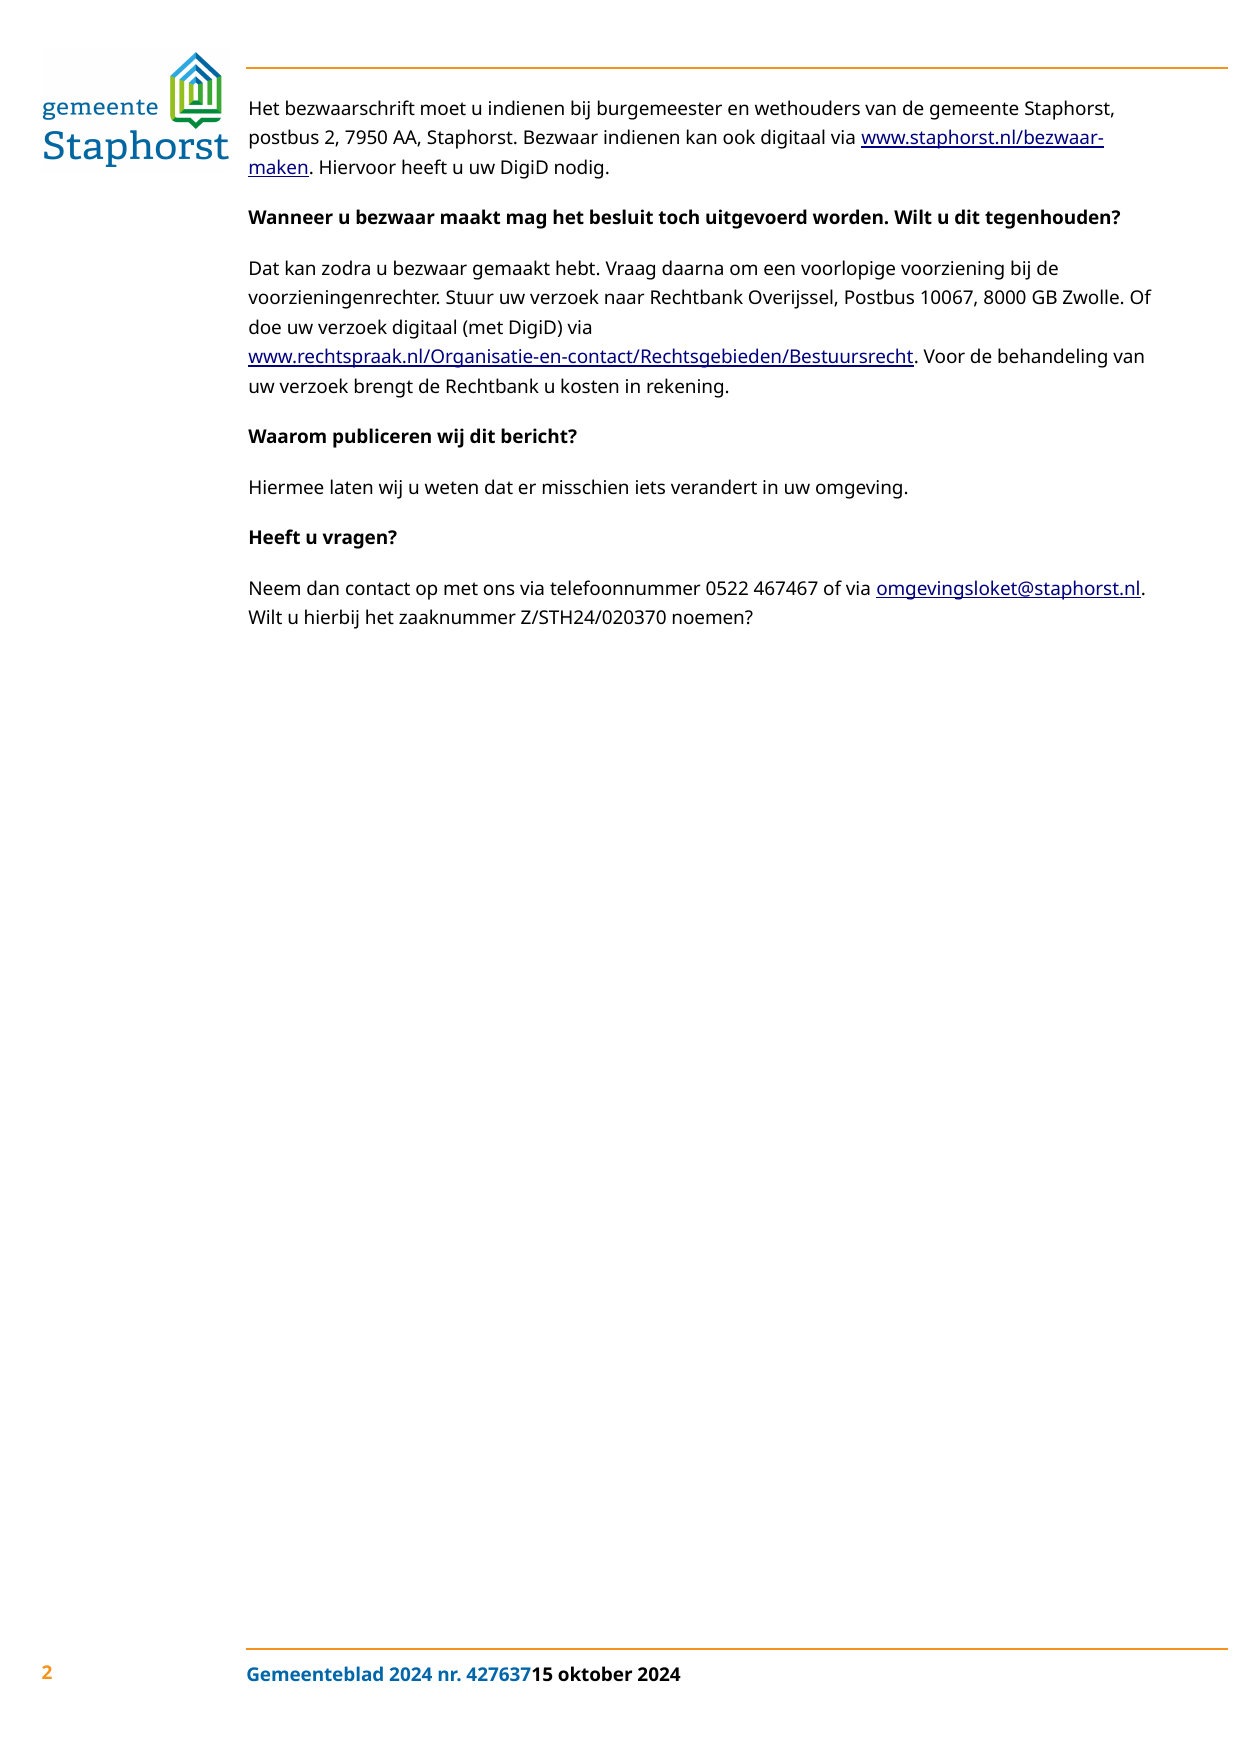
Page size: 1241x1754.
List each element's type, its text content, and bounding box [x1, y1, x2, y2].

text Dat kan zodra u bezwaar gemaakt hebt. Vraag daarna om een voorlopige voorziening bij de voorzieningenrechter. Stuur uw verzoek naar Rechtbank Overijssel, Postbus 10067, 8000 GB Zwolle. Of doe uw verzoek digitaal (met DigiD) via www.rechtspraak.nl/Organisatie-en-contact/Rechtsgebieden/Bestuursrecht. Voor de behandeling van uw verzoek brengt de Rechtbank u kosten in rekening. [248, 255, 1152, 399]
picture [41, 47, 231, 172]
text Het bezwaarschrift moet u indienen bij burgemeester en wethouders van de gemeente Staphorst, postbus 2, 7950 AA, Staphorst. Bezwaar indienen kan ook digitaal via www.staphorst.nl/bezwaar-maken. Hiervoor heeft u uw DigiD nodig. [248, 95, 1152, 180]
text Neem dan contact op met ons via telefoonnummer 0522 467467 of via omgevingsloket@staphorst.nl. Wilt u hierbij het zaaknummer Z/STH24/020370 noemen? [248, 575, 1152, 630]
text Waarom publiceren wij dit bericht? [248, 423, 1152, 449]
text Heeft u vragen? [248, 524, 1152, 550]
text Wanneer u bezwaar maakt mag het besluit toch uitgevoerd worden. Wilt u dit tegenhouden? [248, 204, 1152, 230]
text Hiermee laten wij u weten dat er misschien iets verandert in uw omgeving. [248, 474, 1152, 500]
